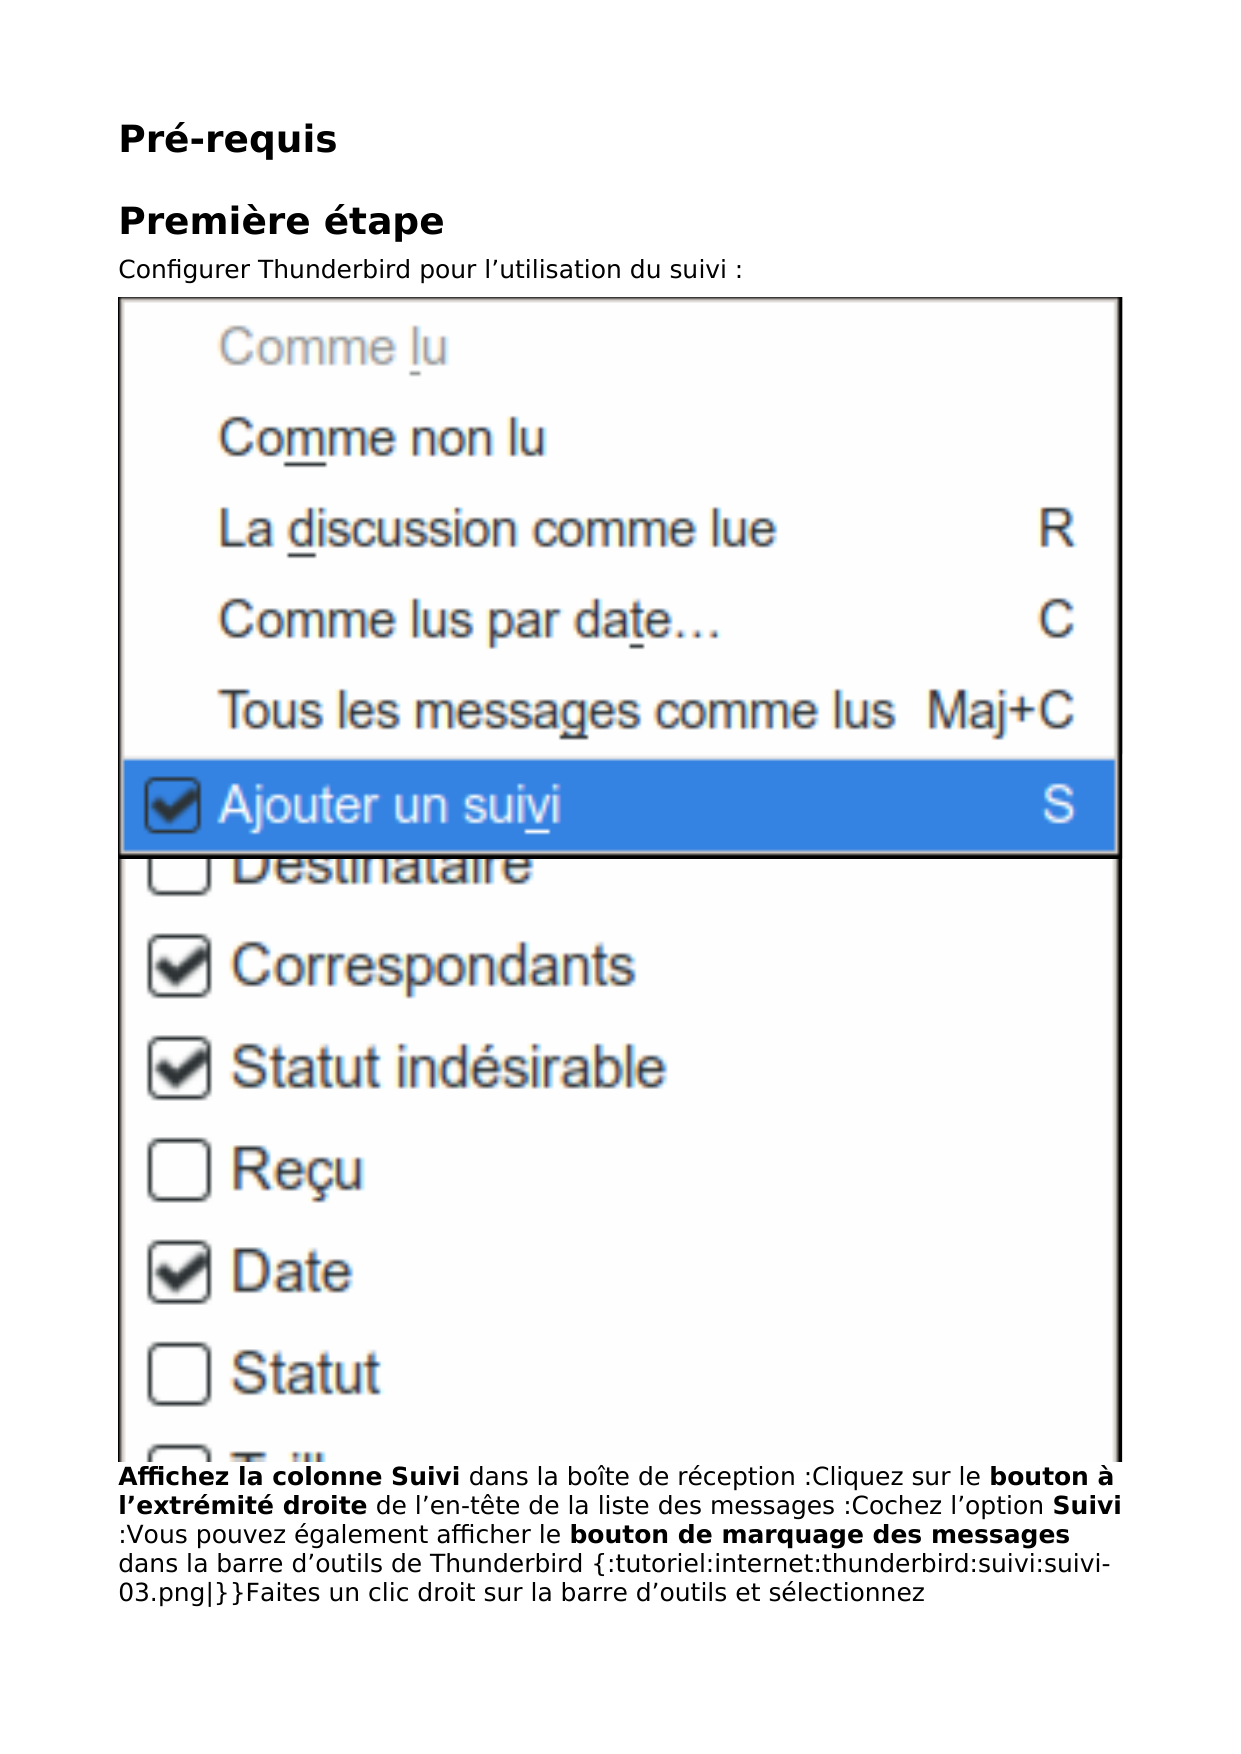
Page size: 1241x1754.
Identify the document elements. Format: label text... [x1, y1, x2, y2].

subtitle Pré-requis [118, 118, 1122, 162]
text Affichez la colonne Suivi dans la boîte de réception :Cliquez sur le bouton à l’extrémité droite de l’en-tête de la liste des messages :Cochez l’option Suivi :Vous pouvez également afficher le bouton de marquage des messages dans la barre d’outils de Thunderbird {:tutoriel:internet:thunderbird:suivi:suivi-03.png|}}Faites un clic droit sur la barre d’outils et sélectionnez [118, 1462, 1122, 1608]
picture [118, 297, 1123, 1462]
text Configurer Thunderbird pour l’utilisation du suivi : [118, 255, 1122, 284]
subtitle Première étape [118, 199, 1122, 243]
